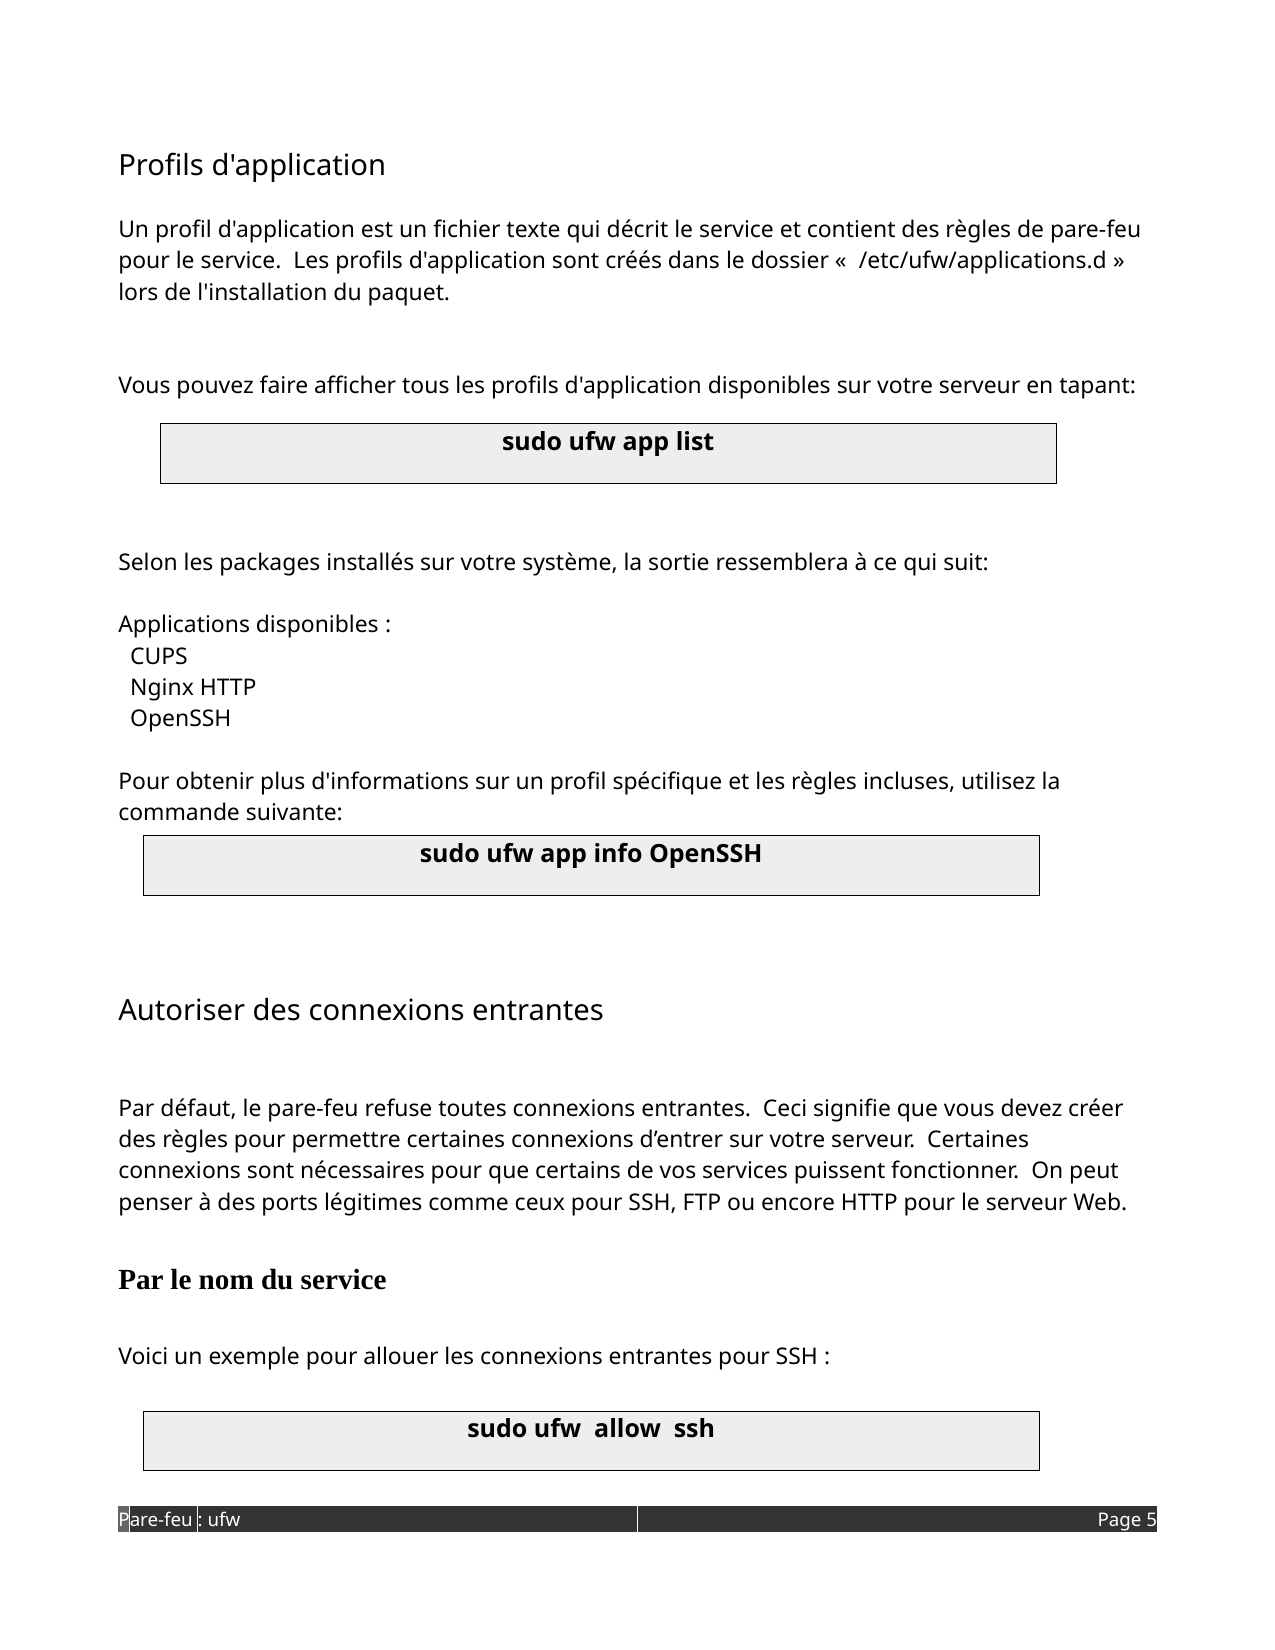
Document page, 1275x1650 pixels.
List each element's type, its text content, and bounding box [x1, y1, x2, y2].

text Nginx HTTP [118, 671, 1157, 702]
text Voici un exemple pour allouer les connexions entrantes pour SSH : [118, 1340, 1157, 1371]
text OpenSSH [118, 702, 1157, 733]
subtitle Autoriser des connexions entrantes [118, 989, 1157, 1029]
subtitle Par le nom du service [118, 1262, 1157, 1296]
text CUPS [118, 639, 1157, 671]
text Vous pouvez faire afficher tous les profils d'application disponibles sur votre serveur en tapant: [118, 369, 1157, 400]
text Selon les packages installés sur votre système, la sortie ressemblera à ce qui suit: [118, 546, 1157, 577]
text Un profil d'application est un fichier texte qui décrit le service et contient des règles de pare-feu pour le service. Les profils d'application sont créés dans le dossier « /etc/ufw/applications.d » lors de l'installation du paquet. [118, 213, 1157, 307]
text Pour obtenir plus d'informations sur un profil spécifique et les règles incluses, utilisez la commande suivante: [118, 764, 1157, 827]
subtitle Profils d'application [118, 144, 1157, 184]
text Applications disponibles : [118, 608, 1157, 639]
text Par défaut, le pare-feu refuse toutes connexions entrantes. Ceci signifie que vous devez créer des règles pour permettre certaines connexions d’entrer sur votre serveur. Certaines connexions sont nécessaires pour que certains de vos services puissent fonctionner. On peut penser à des ports légitimes comme ceux pour SSH, FTP ou encore HTTP pour le serveur Web. [118, 1092, 1157, 1217]
